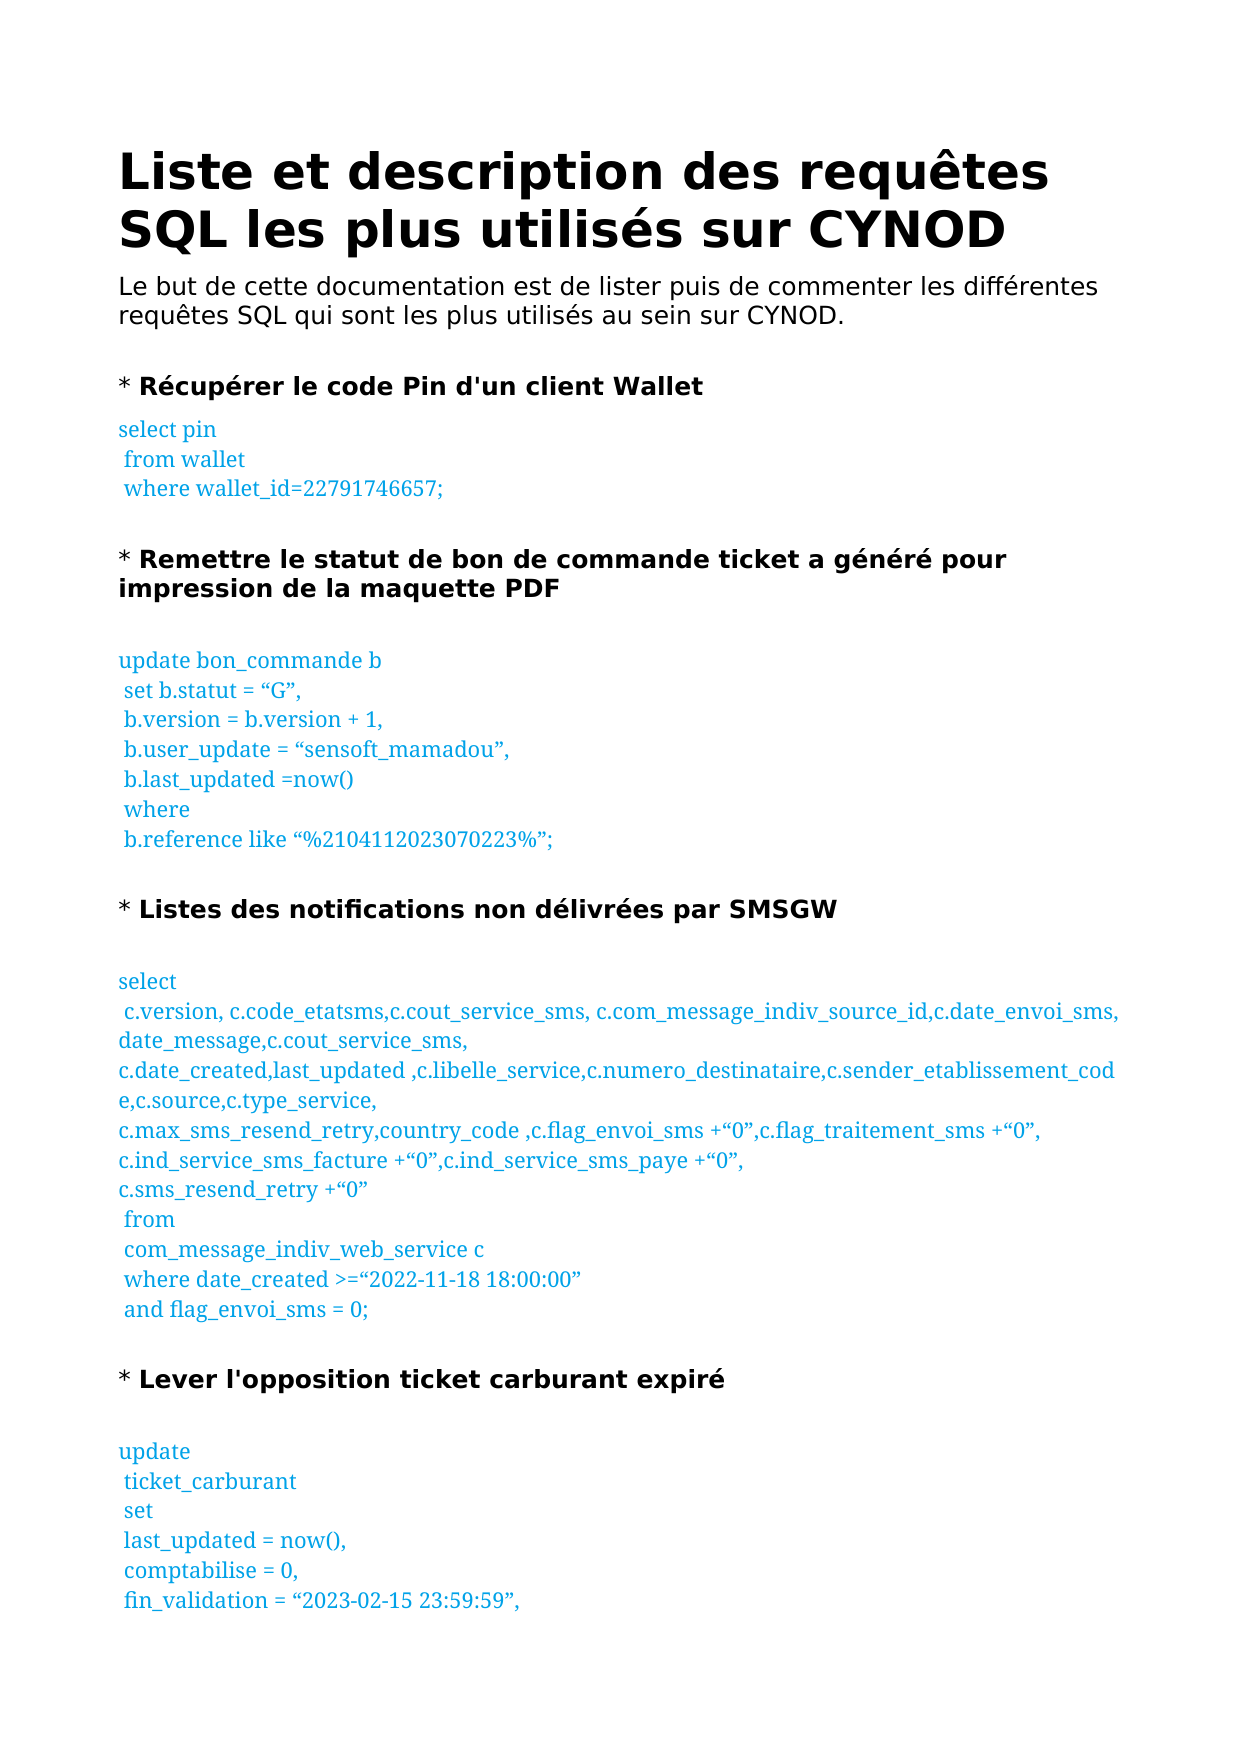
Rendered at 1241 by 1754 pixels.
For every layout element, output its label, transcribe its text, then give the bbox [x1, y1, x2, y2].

text select pin from wallet where wallet_id=22791746657; [118, 414, 1122, 532]
text * Lever l'opposition ticket carburant expiré [118, 1365, 1122, 1423]
text * Remettre le statut de bon de commande ticket a généré pour impression de la maquette PDF [118, 545, 1122, 632]
text Le but de cette documentation est de lister puis de commenter les différentes requêtes SQL qui sont les plus utilisés au sein sur CYNOD. [118, 272, 1122, 359]
text * Listes des notifications non délivrées par SMSGW [118, 895, 1122, 953]
text update ticket_carburant set last_updated = now(), comptabilise = 0, fin_validation = “2023-02-15 23:59:59”, [118, 1436, 1122, 1614]
text select c.version, c.code_etatsms,c.cout_service_sms, c.com_message_indiv_source_id,c.date_envoi_sms, date_message,c.cout_service_sms, c.date_created,last_updated ,c.libelle_service,c.numero_destinataire,c.sender_etablissement_code,c.source,c.type_service, c.max_sms_resend_retry,country_code ,c.flag_envoi_sms +“0”,c.flag_traitement_sms +“0”, c.ind_service_sms_facture +“0”,c.ind_service_sms_paye +“0”, c.sms_resend_retry +“0” from com_message_indiv_web_service c where date_created >=“2022-11-18 18:00:00” and flag_envoi_sms = 0; [118, 966, 1122, 1352]
text update bon_commande b set b.statut = “G”, b.version = b.version + 1, b.user_update = “sensoft_mamadou”, b.last_updated =now() where b.reference like “%2104112023070223%”; [118, 645, 1122, 882]
text * Récupérer le code Pin d'un client Wallet [118, 372, 1122, 401]
subtitle Liste et description des requêtes SQL les plus utilisés sur CYNOD [118, 143, 1122, 259]
